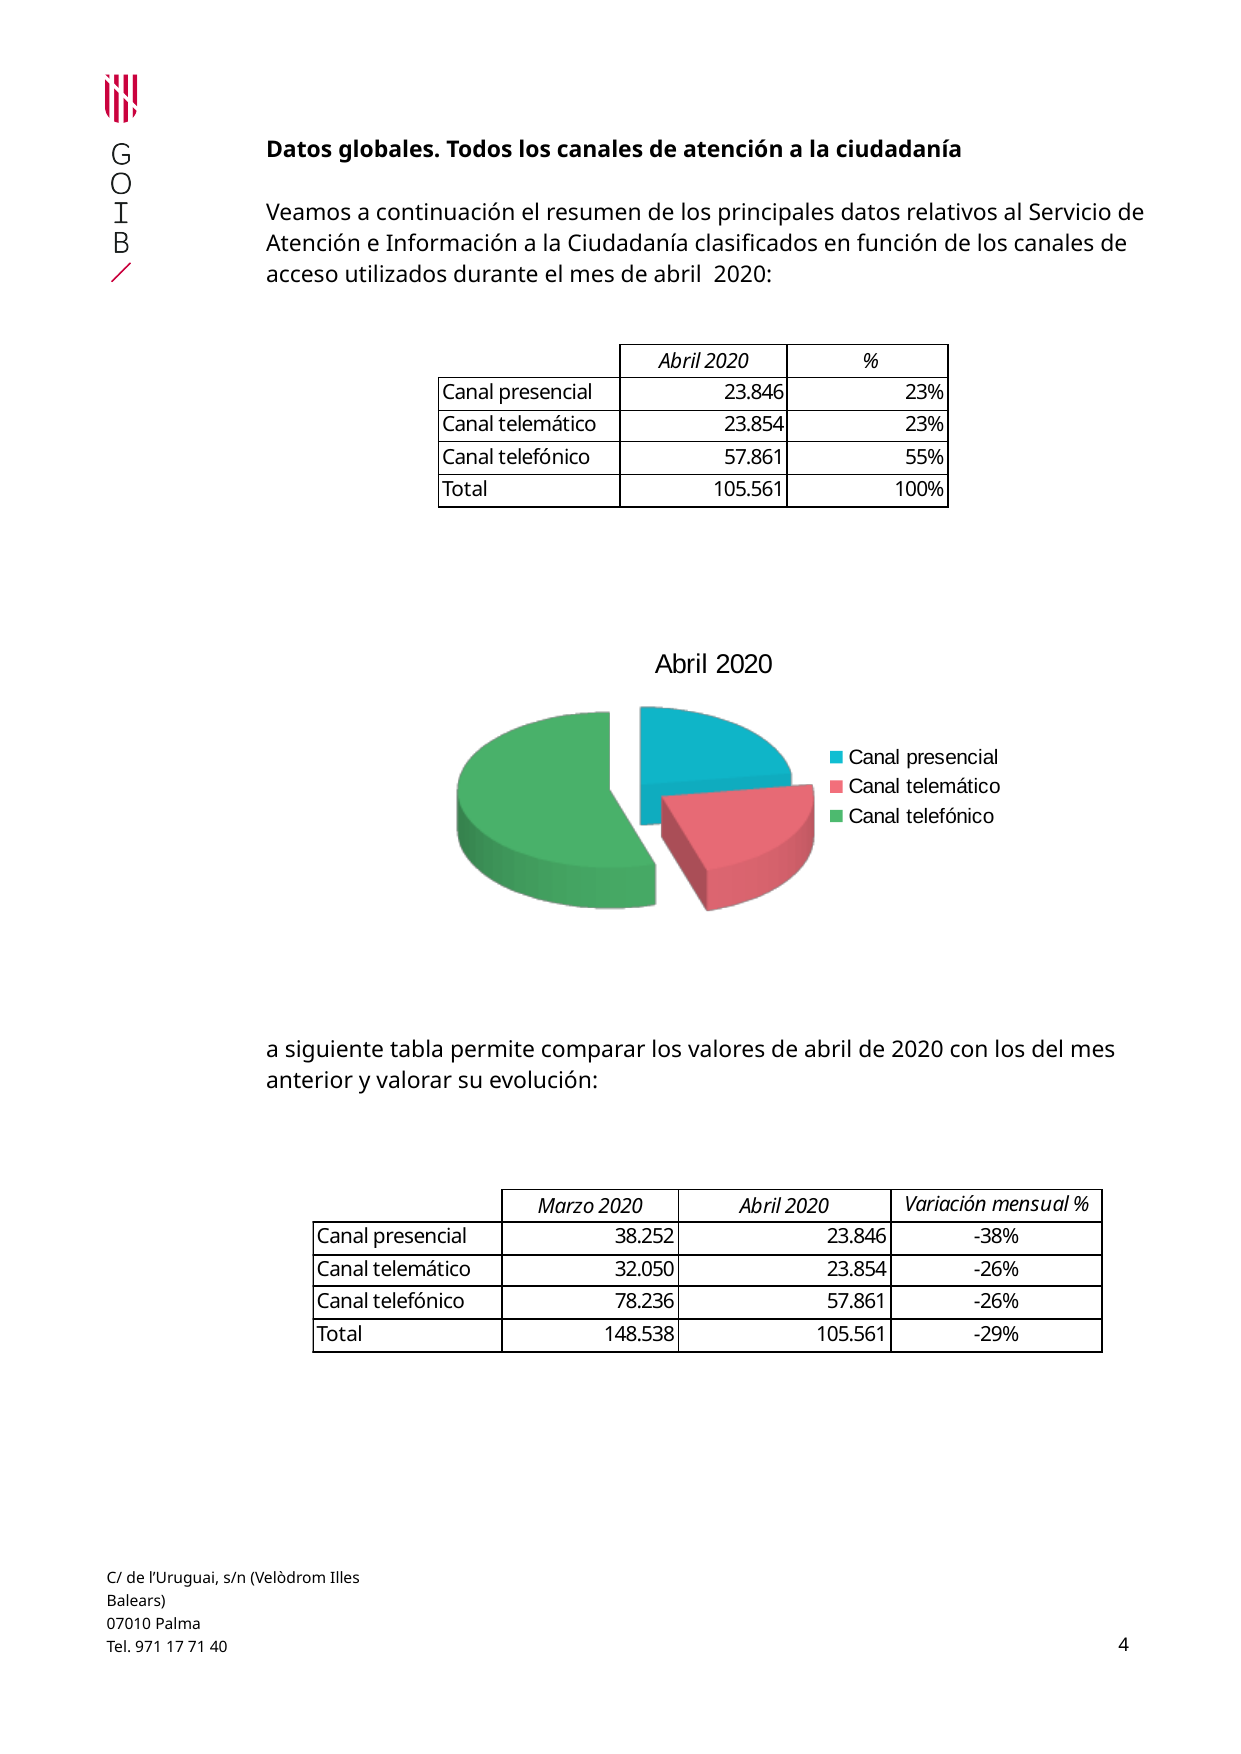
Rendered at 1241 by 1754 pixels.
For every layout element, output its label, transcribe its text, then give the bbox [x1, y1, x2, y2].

text a siguiente tabla permite comparar los valores de abril de 2020 con los del mes anterior y valorar su evolución: [266, 1033, 1152, 1095]
picture [76, 51, 166, 313]
text Datos globales. Todos los canales de atención a la ciudadanía [266, 133, 1152, 164]
text Veamos a continuación el resumen de los principales datos relativos al Servicio de Atención e Información a la Ciudadanía clasificados en función de los canales de acceso utilizados durante el mes de abril 2020: [266, 195, 1152, 289]
